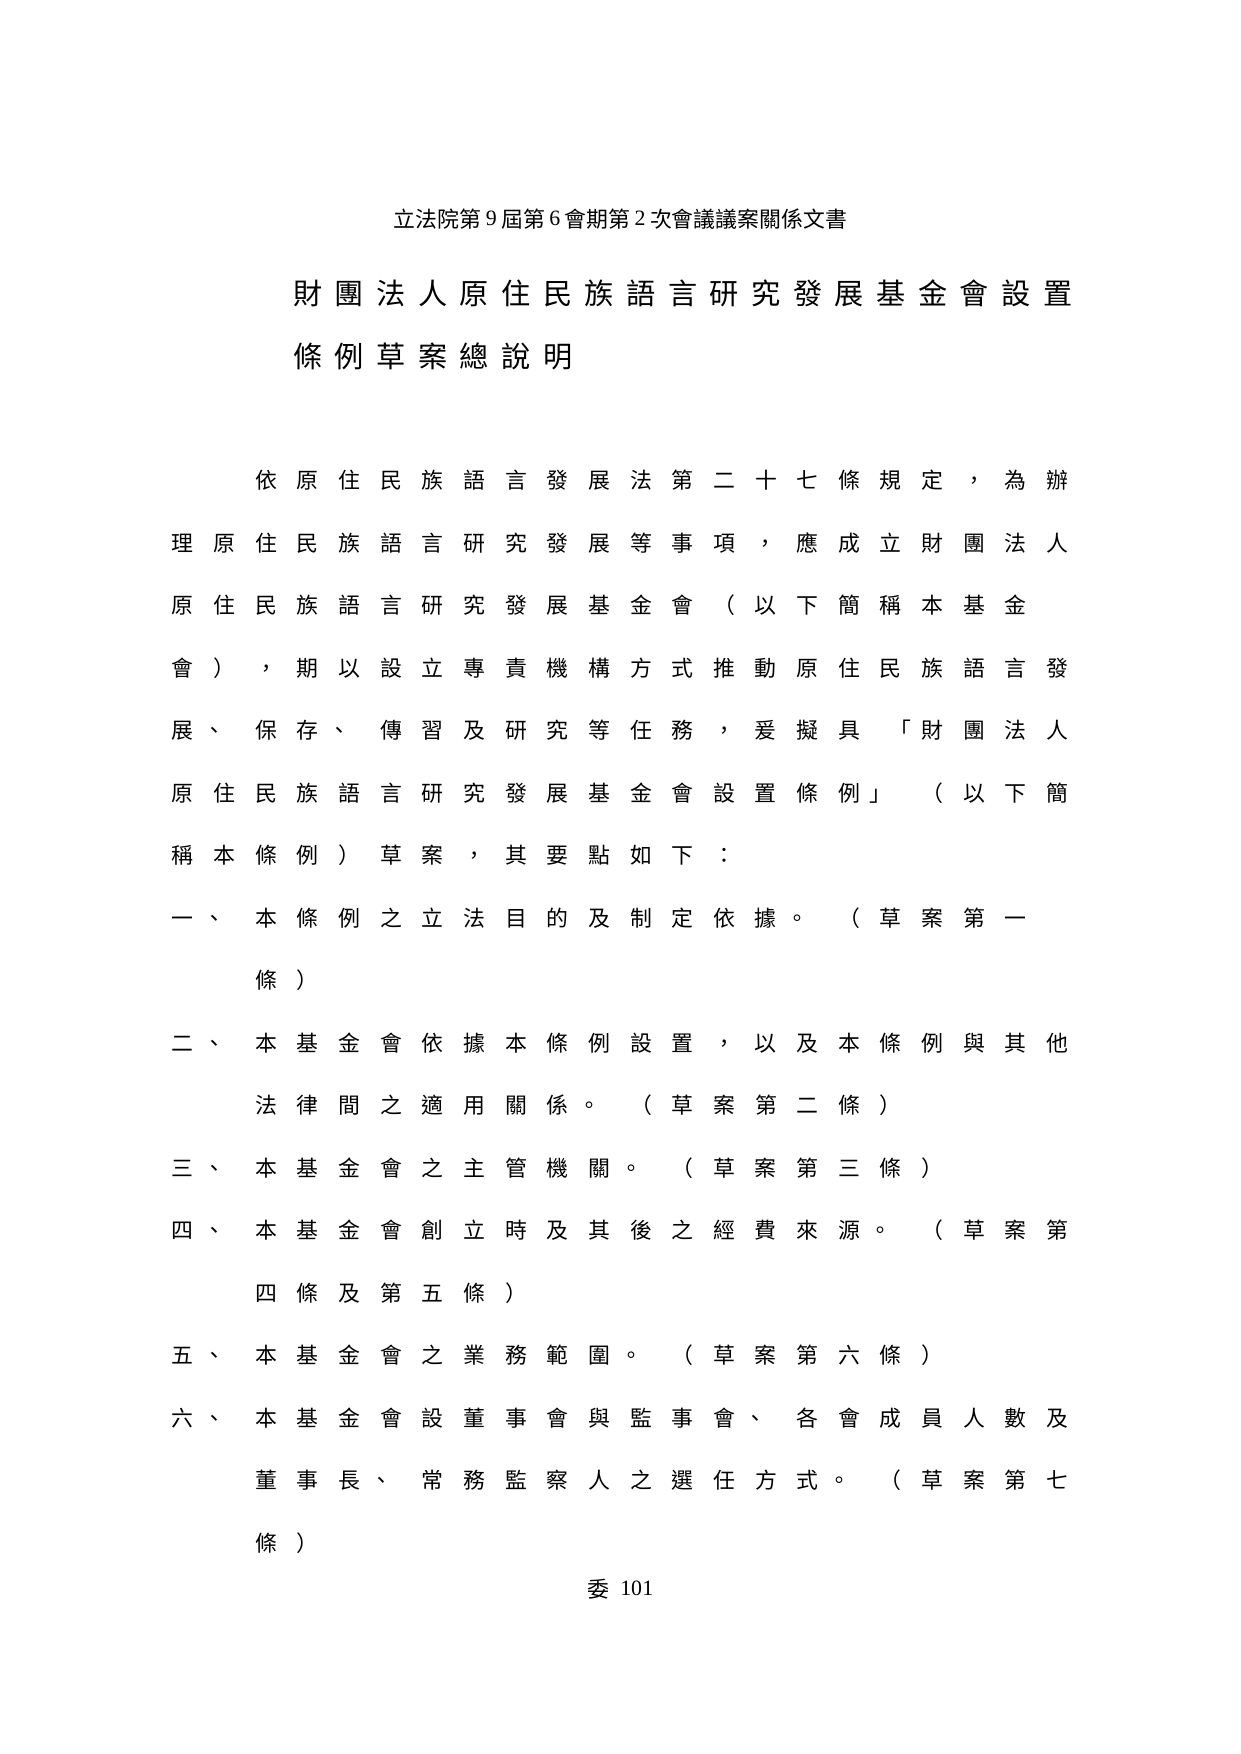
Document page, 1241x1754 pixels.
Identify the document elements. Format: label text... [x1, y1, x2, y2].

text 一、本條例之立法目的及制定依據。（草案第一條） [162, 875, 1078, 1000]
text 依原住民族語言發展法第二十七條規定，為辦理原住民族語言研究發展等事項，應成立財團法人原住民族語言研究發展基金會（以下簡稱本基金會），期以設立專責機構方式推動原住民族語言發展、保存、傳習及研究等任務，爰擬具「財團法人原住民族語言研究發展基金會設置條例」（以下簡稱本條例）草案，其要點如下： [162, 438, 1078, 875]
text 五、本基金會之業務範圍。（草案第六條） [162, 1313, 1078, 1375]
text 財團法人原住民族語言研究發展基金會設置條例草案總說明 [272, 250, 1078, 375]
text 二、本基金會依據本條例設置，以及本條例與其他法律間之適用關係。（草案第二條） [162, 1000, 1078, 1125]
text 六、本基金會設董事會與監事會、各會成員人數及董事長、常務監察人之選任方式。（草案第七條） [162, 1375, 1078, 1563]
text 三、本基金會之主管機關。（草案第三條） [162, 1125, 1078, 1188]
text 四、本基金會創立時及其後之經費來源。（草案第四條及第五條） [162, 1188, 1078, 1313]
